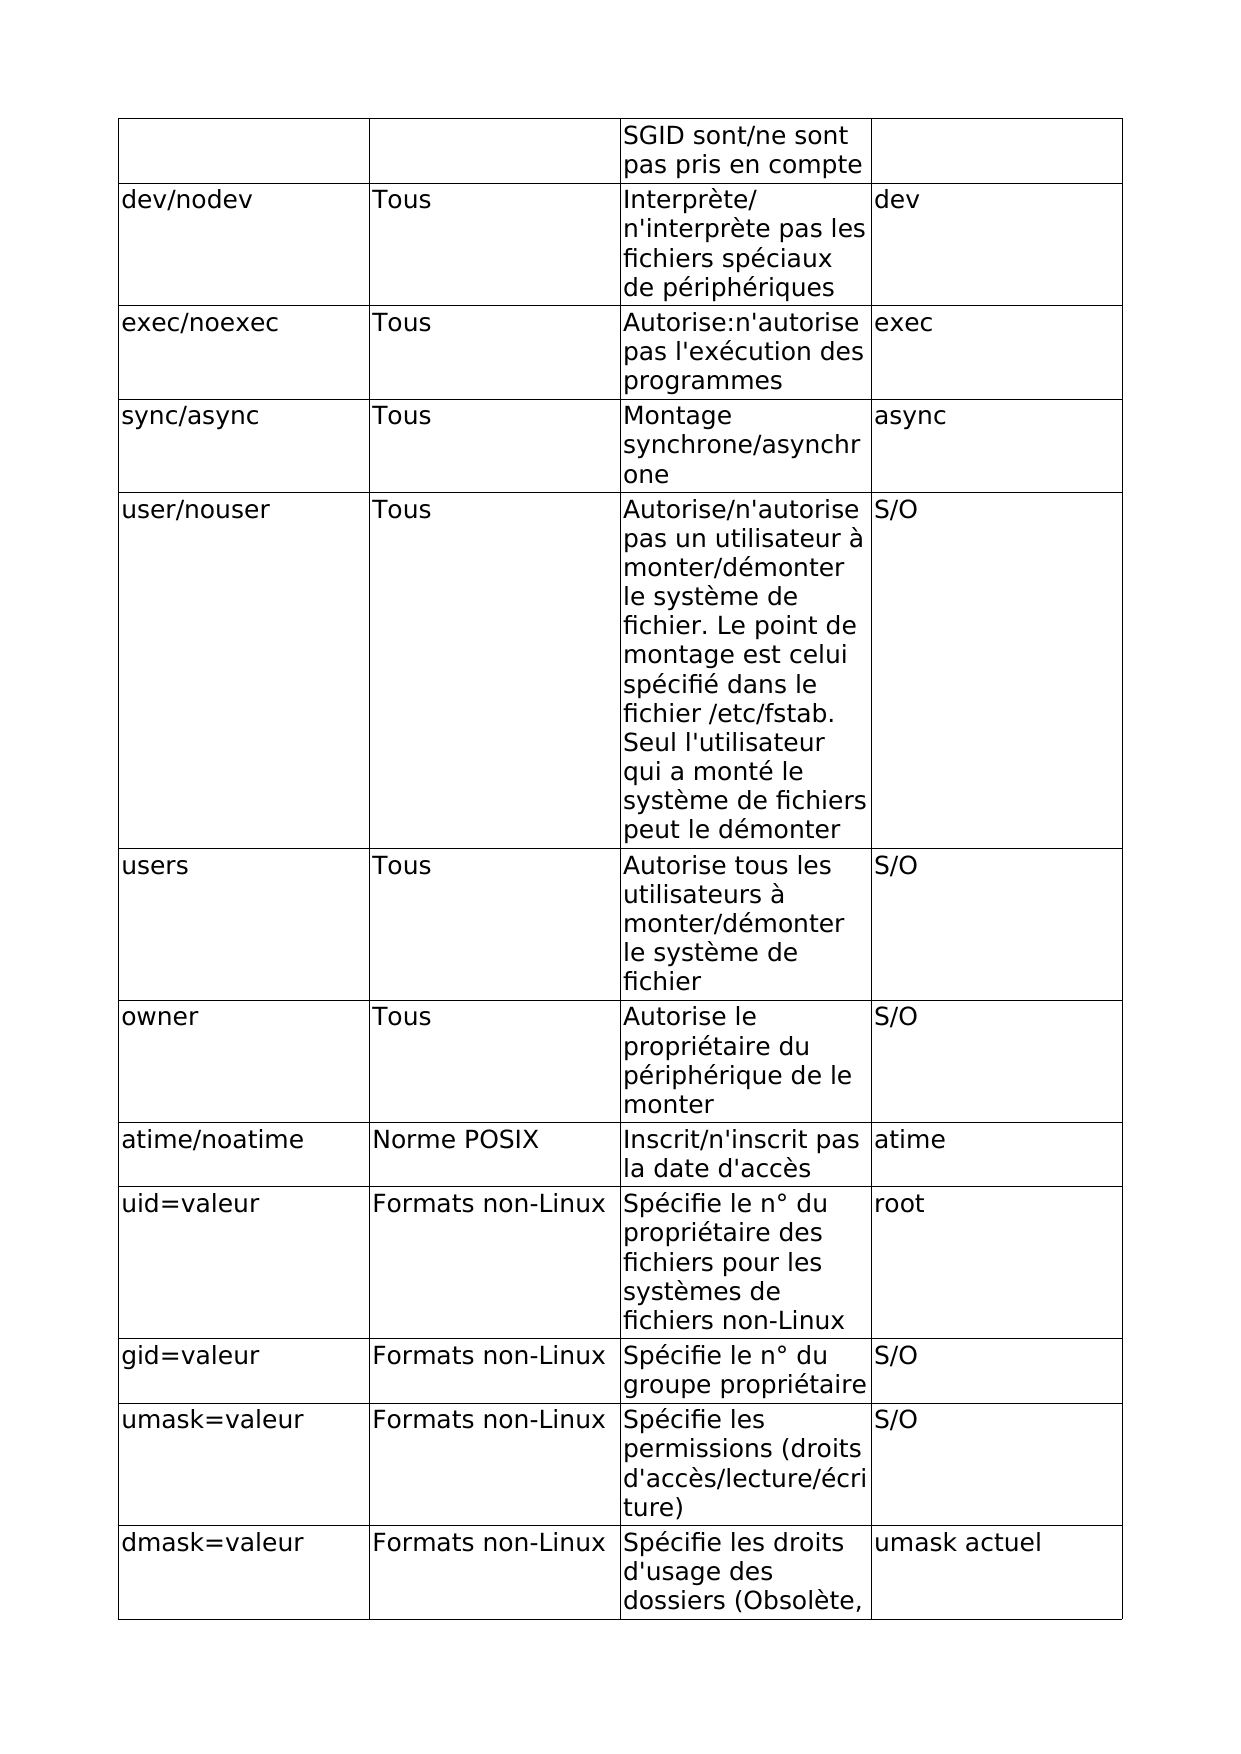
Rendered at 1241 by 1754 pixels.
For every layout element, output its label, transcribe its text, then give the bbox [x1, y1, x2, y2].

table_cell Norme POSIX [370, 1123, 620, 1186]
table_cell Formats non-Linux [370, 1526, 620, 1618]
table_cell Inscrit/n'inscrit pas la date d'accès [621, 1123, 871, 1186]
table_cell Tous [370, 400, 620, 492]
table_cell Tous [370, 184, 620, 305]
table_cell Montage synchrone/asynchrone [621, 400, 871, 492]
table_cell SGID sont/ne sont pas pris en compte [621, 119, 871, 182]
table_cell S/O [872, 493, 1122, 848]
table_cell [872, 119, 1122, 182]
table_cell exec/noexec [119, 306, 369, 398]
table_cell umask=valeur [119, 1404, 369, 1525]
table_cell dmask=valeur [119, 1526, 369, 1618]
table_cell Tous [370, 1001, 620, 1122]
table_cell dev [872, 184, 1122, 305]
table_cell async [872, 400, 1122, 492]
table_cell [119, 119, 369, 182]
table_cell Autorise tous les utilisateurs à monter/démonter le système de fichier [621, 849, 871, 999]
table_cell S/O [872, 1339, 1122, 1402]
table_cell exec [872, 306, 1122, 398]
table_cell root [872, 1187, 1122, 1338]
table_cell users [119, 849, 369, 999]
table_cell Tous [370, 849, 620, 999]
table_cell uid=valeur [119, 1187, 369, 1338]
table_cell umask actuel [872, 1526, 1122, 1618]
table_cell gid=valeur [119, 1339, 369, 1402]
table_cell Autorise le propriétaire du périphérique de le monter [621, 1001, 871, 1122]
table_cell sync/async [119, 400, 369, 492]
table_cell Tous [370, 306, 620, 398]
table_cell Formats non-Linux [370, 1339, 620, 1402]
table_cell Interprète/n'interprète pas les fichiers spéciaux de périphériques [621, 184, 871, 305]
table_cell Formats non-Linux [370, 1404, 620, 1525]
table_cell S/O [872, 849, 1122, 999]
table_cell atime/noatime [119, 1123, 369, 1186]
table_cell Spécifie les droits d'usage des dossiers (Obsolète, [621, 1526, 871, 1618]
table_cell [370, 119, 620, 182]
table_cell user/nouser [119, 493, 369, 848]
table_cell Autorise/n'autorise pas un utilisateur à monter/démonter le système de fichier. Le point de montage est celui spécifié dans le fichier /etc/fstab. Seul l'utilisateur qui a monté le système de fichiers peut le démonter [621, 493, 871, 848]
table_cell S/O [872, 1404, 1122, 1525]
table_cell owner [119, 1001, 369, 1122]
table_cell Spécifie le n° du groupe propriétaire [621, 1339, 871, 1402]
table_cell S/O [872, 1001, 1122, 1122]
table_cell Tous [370, 493, 620, 848]
table_cell Formats non-Linux [370, 1187, 620, 1338]
table_cell dev/nodev [119, 184, 369, 305]
table_cell Spécifie le n° du propriétaire des fichiers pour les systèmes de fichiers non-Linux [621, 1187, 871, 1338]
table_cell Autorise:n'autorise pas l'exécution des programmes [621, 306, 871, 398]
table_cell Spécifie les permissions (droits d'accès/lecture/écriture) [621, 1404, 871, 1525]
table_cell atime [872, 1123, 1122, 1186]
